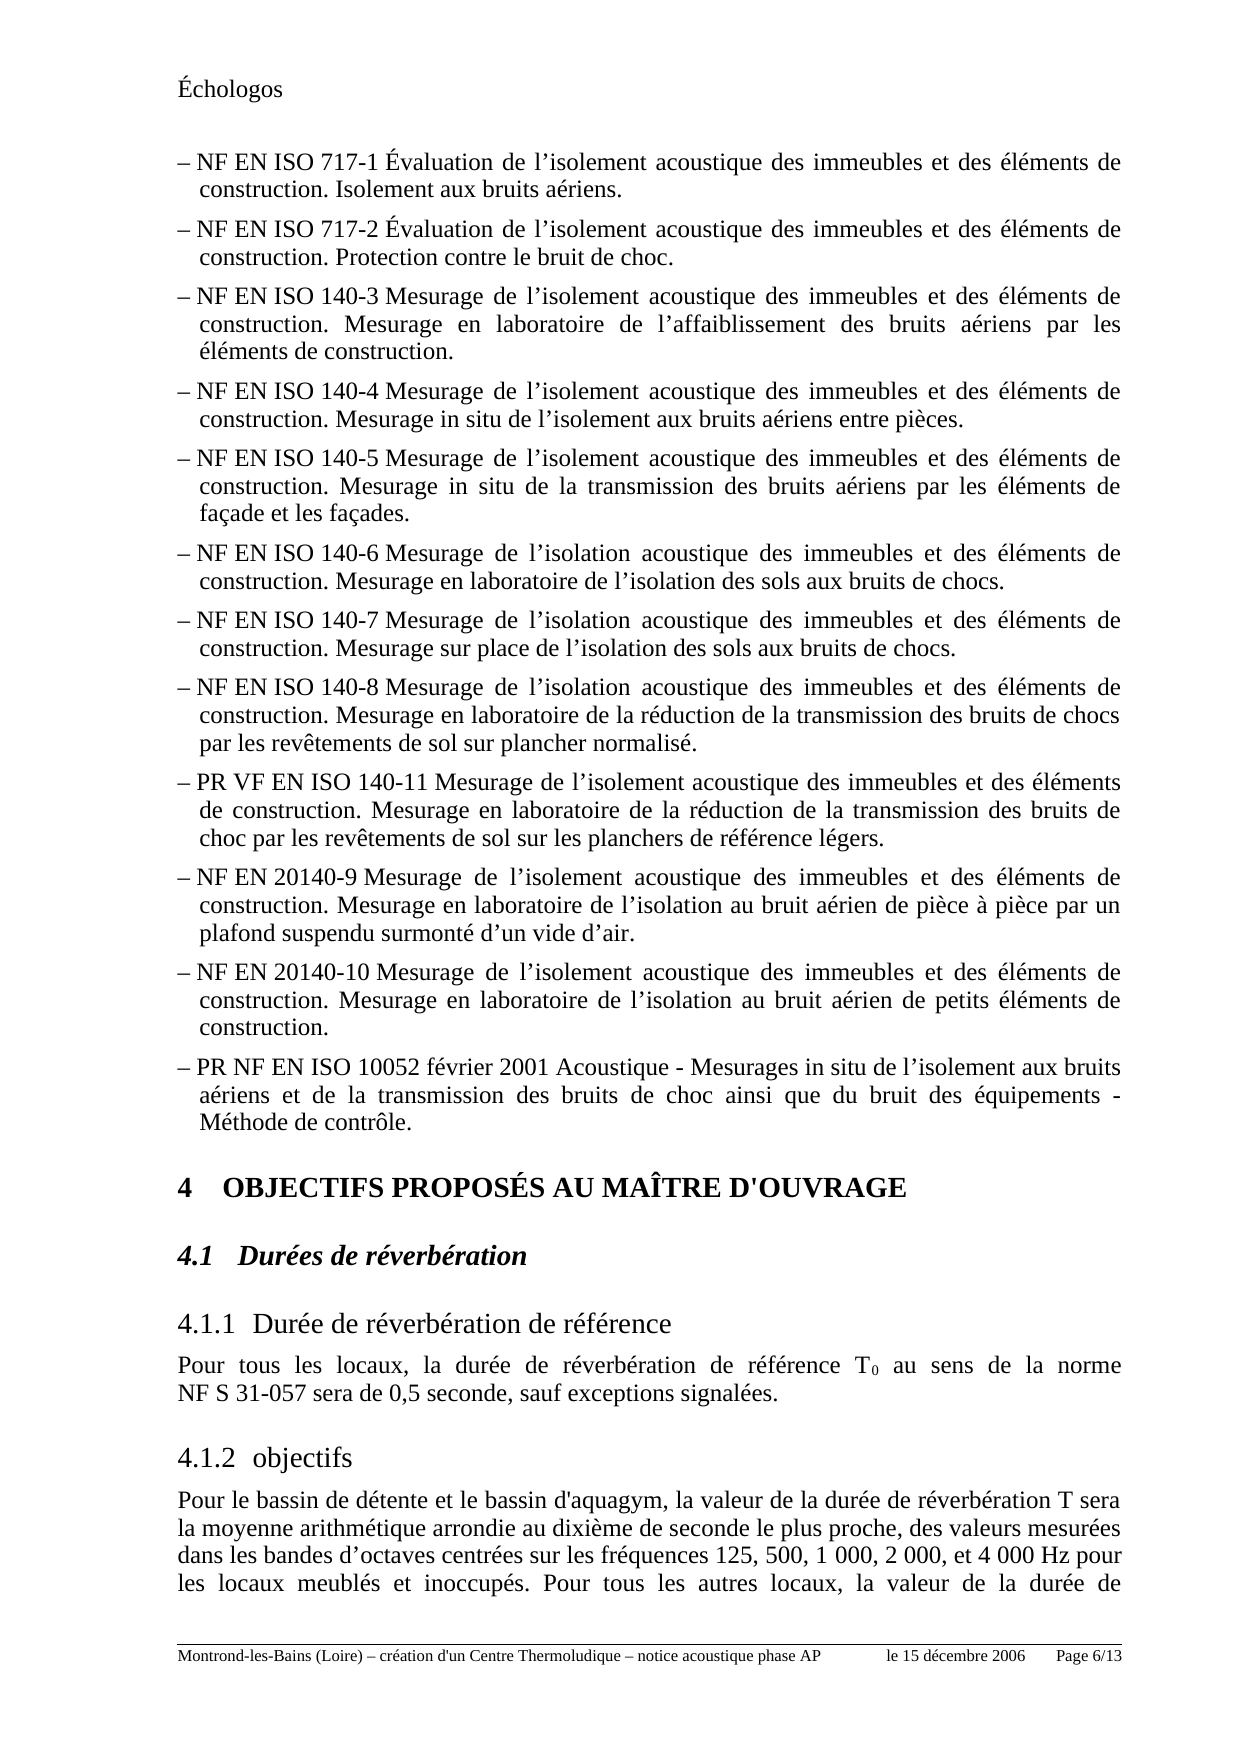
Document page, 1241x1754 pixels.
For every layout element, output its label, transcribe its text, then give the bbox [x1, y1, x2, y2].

text – NF EN ISO 140-4 Mesurage de l’isolement acoustique des immeubles et des éléments de construction. Mesurage in situ de l’isolement aux bruits aériens entre pièces. [177, 377, 1122, 432]
subtitle objectifs [177, 1442, 1122, 1474]
subtitle Durée de réverbération de référence [177, 1307, 1122, 1339]
text – NF EN ISO 140-7 Mesurage de l’isolation acoustique des immeubles et des éléments de construction. Mesurage sur place de l’isolation des sols aux bruits de chocs. [177, 606, 1122, 662]
text – NF EN ISO 140-6 Mesurage de l’isolation acoustique des immeubles et des éléments de construction. Mesurage en laboratoire de l’isolation des sols aux bruits de chocs. [177, 539, 1122, 594]
text – NF EN ISO 717-1 Évaluation de l’isolement acoustique des immeubles et des éléments de construction. Isolement aux bruits aériens. [177, 148, 1122, 203]
text – NF EN ISO 140-8 Mesurage de l’isolation acoustique des immeubles et des éléments de construction. Mesurage en laboratoire de la réduction de la transmission des bruits de chocs par les revêtements de sol sur plancher normalisé. [177, 673, 1122, 757]
text Pour le bassin de détente et le bassin d'aquagym, la valeur de la durée de réverbération T sera la moyenne arithmétique arrondie au dixième de seconde le plus proche, des valeurs mesurées dans les bandes d’octaves centrées sur les fréquences 125, 500, 1 000, 2 000, et 4 000 Hz pour les locaux meublés et inoccupés. Pour tous les autres locaux, la valeur de la durée de [177, 1486, 1122, 1597]
text – NF EN 20140-10 Mesurage de l’isolement acoustique des immeubles et des éléments de construction. Mesurage en laboratoire de l’isolation au bruit aérien de petits éléments de construction. [177, 958, 1122, 1041]
subtitle Durées de réverbération [177, 1239, 1122, 1272]
text Pour tous les locaux, la durée de réverbération de référence T0 au sens de la norme NF S 31‑057 sera de 0,5 seconde, sauf exceptions signalées. [177, 1351, 1122, 1406]
text – NF EN 20140-9 Mesurage de l’isolement acoustique des immeubles et des éléments de construction. Mesurage en laboratoire de l’isolation au bruit aérien de pièce à pièce par un plafond suspendu surmonté d’un vide d’air. [177, 863, 1122, 946]
text – NF EN ISO 140-5 Mesurage de l’isolement acoustique des immeubles et des éléments de construction. Mesurage in situ de la transmission des bruits aériens par les éléments de façade et les façades. [177, 444, 1122, 527]
text – NF EN ISO 717-2 Évaluation de l’isolement acoustique des immeubles et des éléments de construction. Protection contre le bruit de choc. [177, 215, 1122, 270]
text – PR NF EN ISO 10052 février 2001 Acoustique - Mesurages in situ de l’isolement aux bruits aériens et de la transmission des bruits de choc ainsi que du bruit des équipements - Méthode de contrôle. [177, 1053, 1122, 1136]
text – NF EN ISO 140-3 Mesurage de l’isolement acoustique des immeubles et des éléments de construction. Mesurage en laboratoire de l’affaiblissement des bruits aériens par les éléments de construction. [177, 282, 1122, 365]
text – PR VF EN ISO 140-11 Mesurage de l’isolement acoustique des immeubles et des éléments de construction. Mesurage en laboratoire de la réduction de la transmission des bruits de choc par les revêtements de sol sur les planchers de référence légers. [177, 768, 1122, 851]
subtitle Objectifs proposés au maître d'ouvrage [177, 1172, 1122, 1204]
